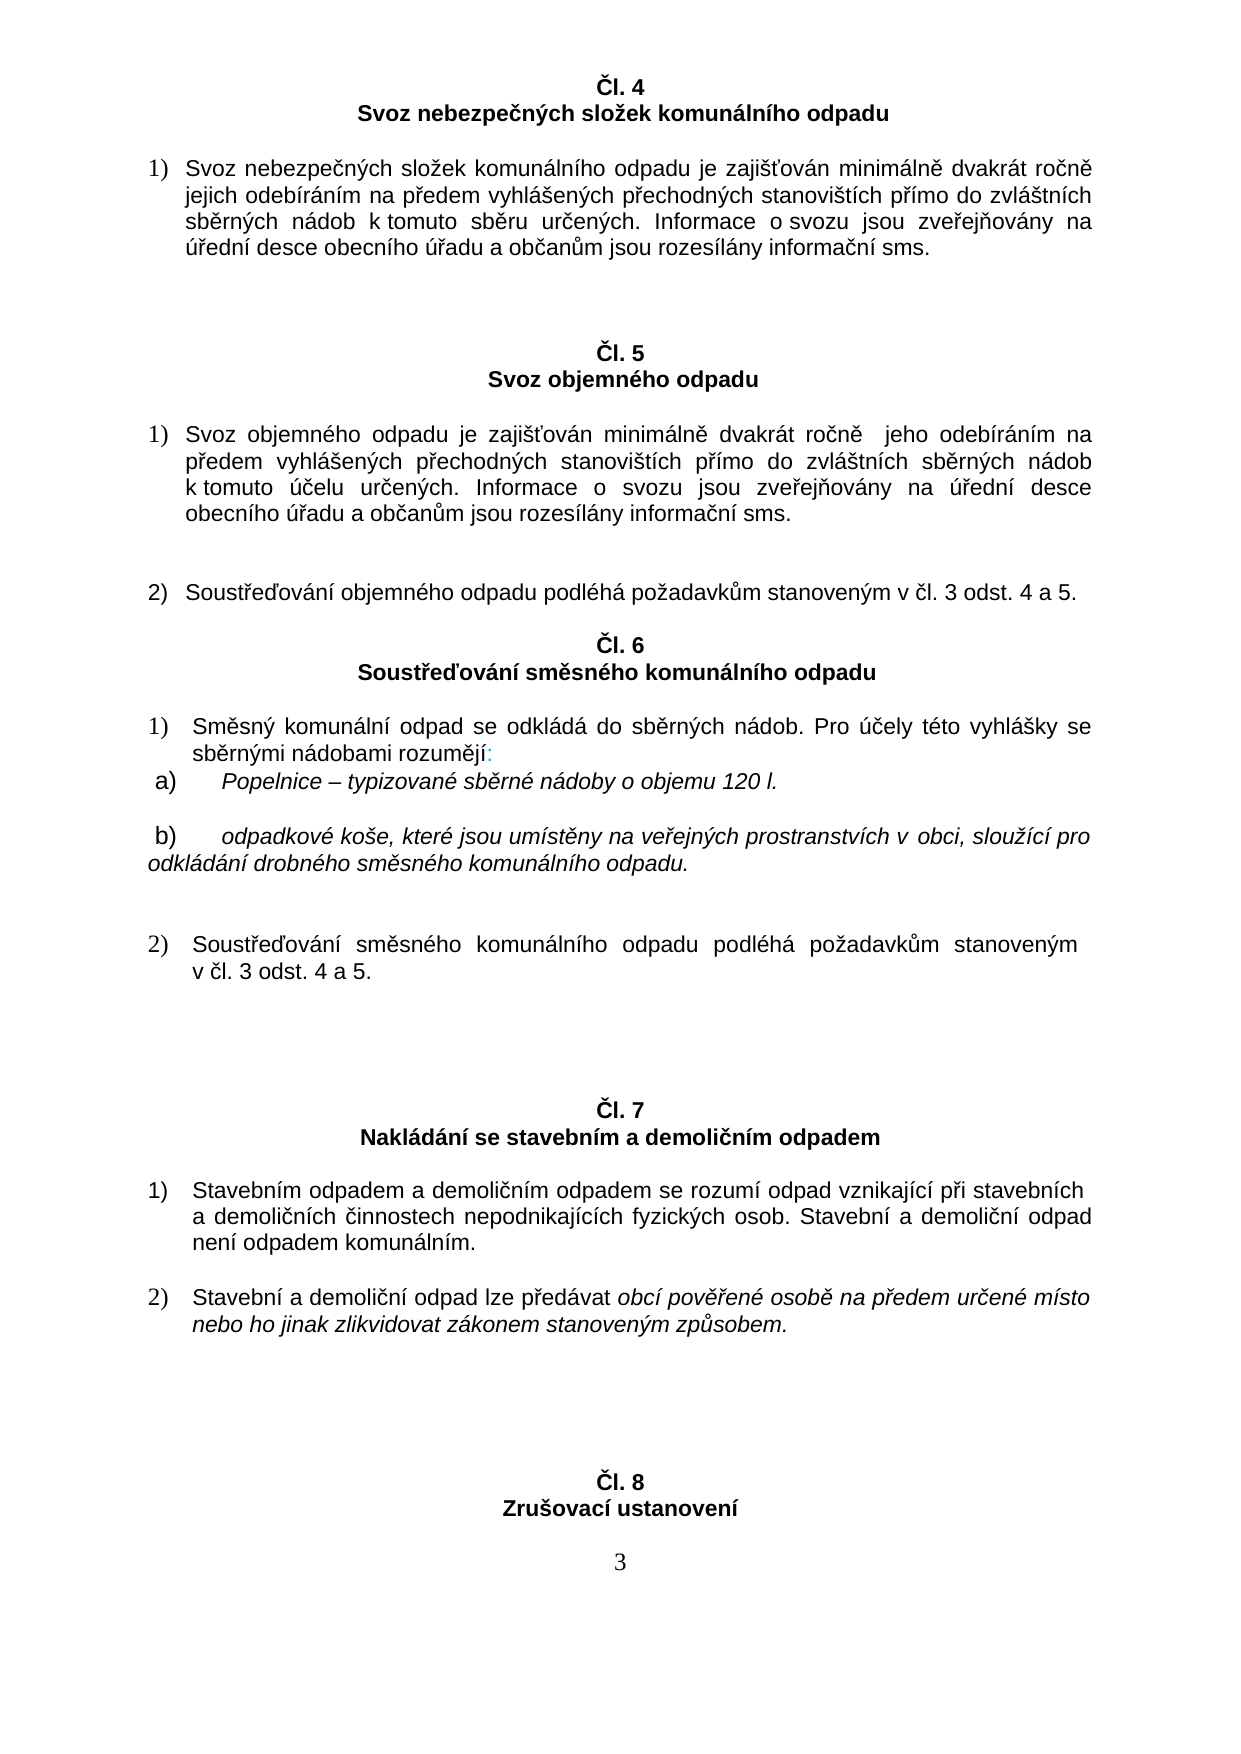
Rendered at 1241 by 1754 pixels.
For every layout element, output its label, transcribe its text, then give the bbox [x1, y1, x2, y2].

text Svoz objemného odpadu [148, 366, 1092, 392]
subtitle Čl. 4 [148, 74, 1092, 100]
list Soustřeďování objemného odpadu podléhá požadavkům stanoveným v čl. 3 odst. 4 a 5. [148, 579, 1092, 606]
text Čl. 5 [148, 340, 1092, 366]
list Svoz nebezpečných složek komunálního odpadu je zajišťován minimálně dvakrát ročně jejich odebíráním na předem vyhlášených přechodných stanovištích přímo do zvláštních sběrných nádob k tomuto sběru určených. Informace o svozu jsou zveřejňovány na úřední desce obecního úřadu a občanům jsou rozesílány informační sms. [148, 153, 1092, 261]
subtitle Svoz nebezpečných složek komunálního odpadu [148, 100, 1092, 127]
list Směsný komunální odpad se odkládá do sběrných nádob. Pro účely této vyhlášky se sběrnými nádobami rozumějí: [148, 711, 1092, 766]
list odpadkové koše, které jsou umístěny na veřejných prostranstvích v obci, sloužící pro odkládání drobného směsného komunálního odpadu. [148, 821, 1092, 876]
list Stavební a demoliční odpad lze předávat obcí pověřené osobě na předem určené místo nebo ho jinak zlikvidovat zákonem stanoveným způsobem. [148, 1282, 1092, 1337]
list Stavebním odpadem a demoličním odpadem se rozumí odpad vznikající při stavebních a demoličních činnostech nepodnikajících fyzických osob. Stavební a demoliční odpad není odpadem komunálním. [148, 1177, 1092, 1256]
text Čl. 6 [148, 632, 1092, 658]
text Soustřeďování směsného komunálního odpadu [148, 658, 1092, 685]
list Popelnice – typizované sběrné nádoby o objemu 120 l. [148, 766, 1092, 795]
text Čl. 8 [148, 1469, 1092, 1495]
text Zrušovací ustanovení [148, 1495, 1092, 1522]
list Svoz objemného odpadu je zajišťován minimálně dvakrát ročně jeho odebíráním na předem vyhlášených přechodných stanovištích přímo do zvláštních sběrných nádob k tomuto účelu určených. Informace o svozu jsou zveřejňovány na úřední desce obecního úřadu a občanům jsou rozesílány informační sms. [148, 419, 1092, 527]
text Čl. 7 [148, 1097, 1092, 1124]
text Nakládání se stavebním a demoličním odpadem [148, 1124, 1092, 1150]
list Soustřeďování směsného komunálního odpadu podléhá požadavkům stanoveným v čl. 3 odst. 4 a 5. [148, 929, 1092, 984]
